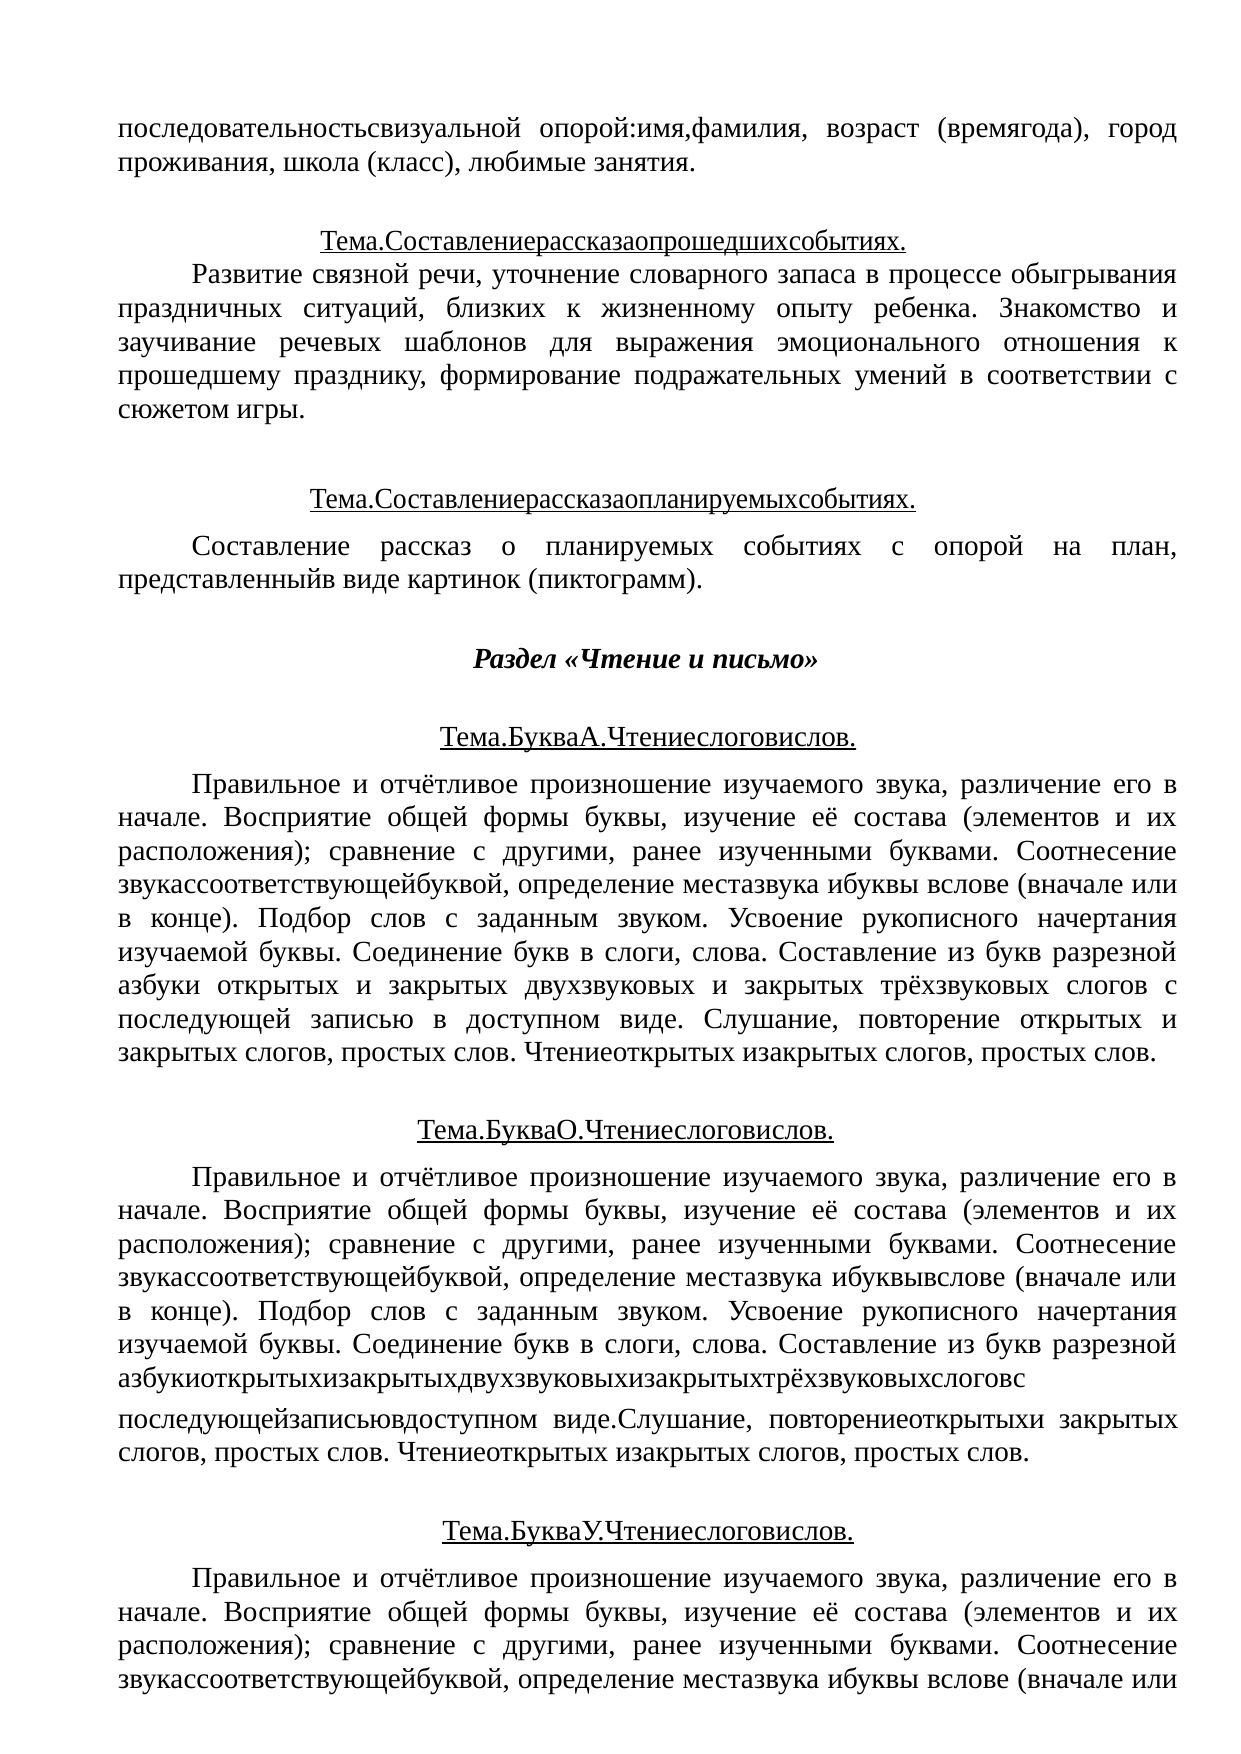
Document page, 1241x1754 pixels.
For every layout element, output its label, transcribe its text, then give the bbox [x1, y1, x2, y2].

text последовательностьсвизуальной опорой:имя,фамилия, возраст (времягода), город проживания, школа (класс), любимые занятия. [118, 110, 1178, 177]
text Тема.БукваА.Чтениеслоговислов. [232, 720, 1064, 753]
text Правильное и отчётливое произношение изучаемого звука, различение его в начале. Восприятие общей формы буквы, изучение её состава (элементов и их расположения); сравнение с другими, ранее изученными буквами. Соотнесение звукассоответствующейбуквой, определение местазвука ибуквывслове (вначале или в конце). Подбор слов с заданным звуком. Усвоение рукописного начертания изучаемой буквы. Соединение букв в слоги, слова. Составление из букв разрезной азбукиоткрытыхизакрытыхдвухзвуковыхизакрытыхтрёхзвуковыхслоговс [118, 1159, 1178, 1393]
text последующейзаписьювдоступном виде.Слушание, повторениеоткрытыхи закрытых слогов, простых слов. Чтениеоткрытых изакрытых слогов, простых слов. [118, 1401, 1178, 1468]
text Правильное и отчётливое произношение изучаемого звука, различение его в начале. Восприятие общей формы буквы, изучение её состава (элементов и их расположения); сравнение с другими, ранее изученными буквами. Соотнесение звукассоответствующейбуквой, определение местазвука ибуквы вслове (вначале или [118, 1560, 1179, 1694]
text Тема.БукваО.Чтениеслоговислов. [417, 1113, 1194, 1146]
text Составление рассказ о планируемых событиях с опорой на план, представленныйв виде картинок (пиктограмм). [118, 528, 1177, 595]
text Тема.БукваУ.Чтениеслоговислов. [232, 1514, 1064, 1547]
text Развитие связной речи, уточнение словарного запаса в процессе обыгрывания праздничных ситуаций, близких к жизненному опыту ребенка. Знакомство и заучивание речевых шаблонов для выражения эмоционального отношения к прошедшему празднику, формирование подражательных умений в соответствии с сюжетом игры. [118, 257, 1178, 424]
text Тема.Составлениерассказаопланируемыхсобытиях. [309, 482, 1194, 516]
text Правильное и отчётливое произношение изучаемого звука, различение его в начале. Восприятие общей формы буквы, изучение её состава (элементов и их расположения); сравнение с другими, ранее изученными буквами. Соотнесение звукассоответствующейбуквой, определение местазвука ибуквы вслове (вначале или в конце). Подбор слов с заданным звуком. Усвоение рукописного начертания изучаемой буквы. Соединение букв в слоги, слова. Составление из букв разрезной азбуки открытых и закрытых двухзвуковых и закрытых трёхзвуковых слогов с последующей записью в доступном виде. Слушание, повторение открытых и закрытых слогов, простых слов. Чтениеоткрытых изакрытых слогов, простых слов. [118, 766, 1178, 1068]
subtitle Раздел «Чтение и письмо» [230, 642, 1064, 675]
text Тема.Составлениерассказаопрошедшихсобытиях. [320, 223, 1194, 257]
